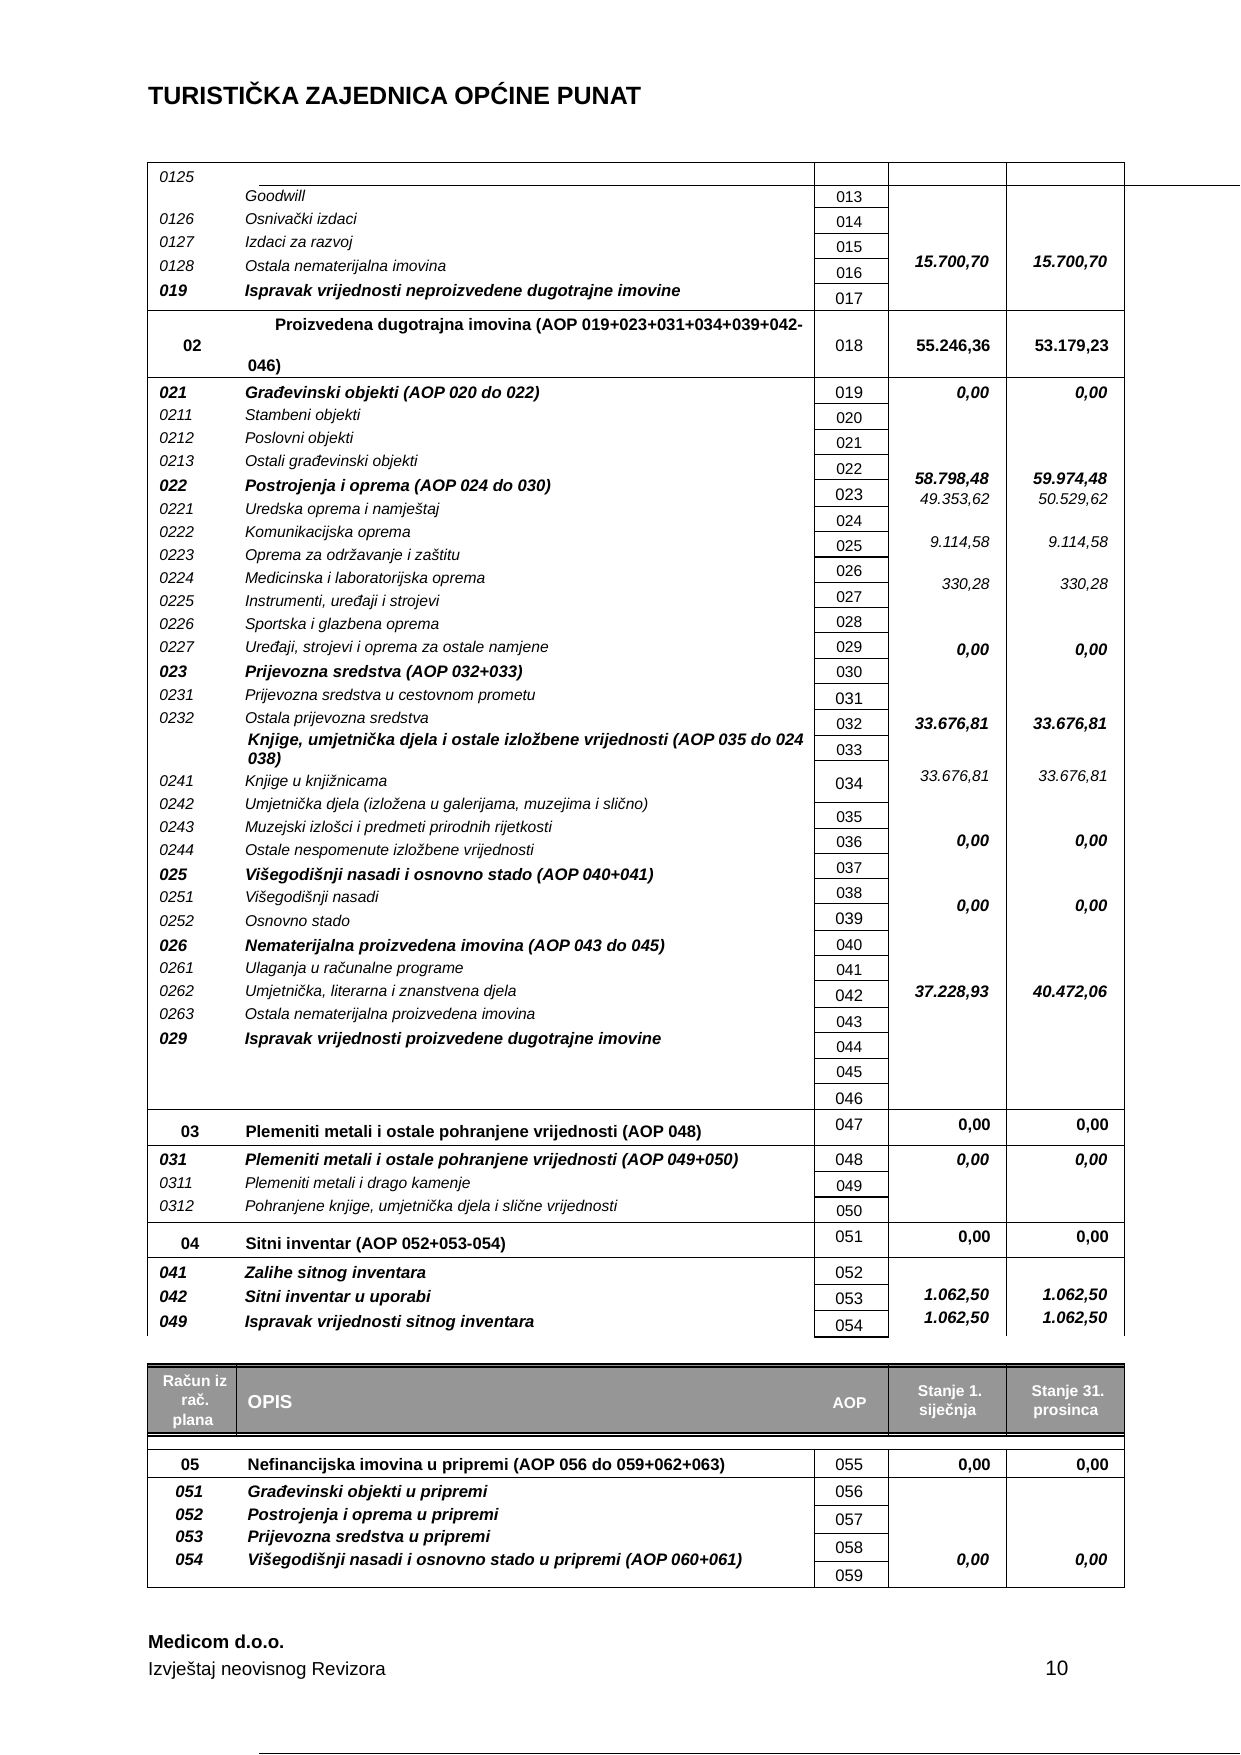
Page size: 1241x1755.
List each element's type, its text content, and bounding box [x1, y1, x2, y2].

table_cell 0,00 [889, 1223, 1006, 1257]
table_cell 057 [815, 1506, 888, 1533]
table_cell 0,00 [889, 1110, 1006, 1144]
table_cell 016 [815, 259, 888, 283]
table_cell 031 [815, 684, 888, 709]
table_cell 15.700,70 [889, 186, 1006, 309]
table_cell 027 [815, 583, 888, 607]
table_cell 1.062,50 1.062,50 [889, 1258, 1006, 1336]
table_cell 013 [815, 186, 888, 207]
table_cell 022 [815, 455, 888, 479]
table_cell 018 [815, 311, 888, 377]
table_cell 045 [815, 1059, 888, 1083]
table_cell 0,00 [1007, 1110, 1124, 1144]
table_cell 021 [815, 430, 888, 454]
table_cell 039 [815, 904, 888, 930]
table_cell 056 [815, 1478, 888, 1505]
table_cell 025 [815, 532, 888, 556]
table_cell 036 [815, 829, 888, 853]
table_cell 049 [815, 1172, 888, 1196]
table_cell 017 [815, 284, 888, 309]
table_cell 029 [815, 633, 888, 658]
table_cell 0,00 59.974,48 50.529,62 9.114,58 330,28 0,00 33.676,81 33.676,81 0,00 0,00 40.472,06 [1007, 378, 1124, 1109]
table_cell 059 [815, 1562, 888, 1587]
table_cell 04 Sitni inventar (AOP 052+053-054) [148, 1223, 814, 1257]
table_cell 052 [815, 1258, 888, 1283]
table_cell 0,00 [1007, 1478, 1124, 1587]
table_cell 050 [815, 1198, 888, 1222]
table_cell 015 [815, 234, 888, 258]
table_cell 058 [815, 1534, 888, 1561]
table_cell 044 [815, 1033, 888, 1057]
table_cell 034 [815, 761, 888, 802]
table_cell 054 [815, 1311, 888, 1336]
table_cell 019 [815, 378, 888, 403]
table_cell [148, 1437, 236, 1449]
table_header OPIS AOP [237, 1368, 888, 1432]
table_cell 033 [815, 736, 888, 760]
table_cell 53.179,23 [1007, 311, 1124, 377]
table_cell [236, 1437, 1124, 1449]
table_header Stanje 31. prosinca [1007, 1368, 1124, 1432]
table_cell 051 [815, 1223, 888, 1257]
table_cell 0,00 [1007, 1450, 1124, 1477]
table_cell 041 [815, 956, 888, 980]
table_cell 031 Plemeniti metali i ostale pohranjene vrijednosti (AOP 049+050) 0311 Plemeniti metali i drago kamenje 0312 Pohranjene knjige, umjetnička djela i slične vrijednosti [148, 1146, 814, 1222]
table_cell Nefinancijska imovina u pripremi (AOP 056 do 059+062+063) [236, 1450, 814, 1477]
table_cell 05 [148, 1450, 236, 1477]
table_cell 0125 Goodwill 0126 Osnivački izdaci 0127 Izdaci za razvoj 0128 Ostala nematerijalna imovina 019 Ispravak vrijednosti neproizvedene dugotrajne imovine [148, 163, 814, 309]
table_cell 030 [815, 659, 888, 683]
table_cell 042 [815, 981, 888, 1007]
table_cell 046 [815, 1084, 888, 1109]
table_cell 55.246,36 [889, 311, 1006, 377]
table_cell 0,00 [889, 1146, 1006, 1222]
table_cell 0,00 58.798,48 49.353,62 9.114,58 330,28 0,00 33.676,81 33.676,81 0,00 0,00 37.228,93 [889, 378, 1006, 1109]
table_cell Proizvedena dugotrajna imovina (AOP 019+023+031+034+039+042- 02 046) [148, 311, 814, 377]
table_cell 0,00 [1007, 1146, 1124, 1222]
table_cell 03 Plemeniti metali i ostale pohranjene vrijednosti (AOP 048) [148, 1110, 814, 1144]
table_cell 038 [815, 879, 888, 903]
table_cell 055 [815, 1450, 888, 1477]
table_cell 024 [815, 507, 888, 531]
table_cell 028 [815, 608, 888, 632]
table_cell 014 [815, 208, 888, 232]
table_cell 0,00 [889, 1450, 1006, 1477]
table_cell 048 [815, 1146, 888, 1171]
table_header Račun iz rač. plana [148, 1368, 236, 1432]
table_cell 043 [815, 1008, 888, 1032]
table_cell [1007, 163, 1124, 185]
table_cell 047 [815, 1110, 888, 1144]
table_cell 051 052 053 054 [148, 1478, 236, 1587]
table_cell [815, 163, 888, 185]
table_cell 035 [815, 803, 888, 827]
table_cell 026 [815, 558, 888, 582]
table_cell 032 [815, 710, 888, 735]
table_cell 0,00 [889, 1478, 1006, 1587]
table_cell 041 Zalihe sitnog inventara 042 Sitni inventar u uporabi 049 Ispravak vrijednosti sitnog inventara [148, 1258, 814, 1336]
table_cell 020 [815, 404, 888, 429]
table_cell 040 [815, 931, 888, 955]
table_cell Građevinski objekti u pripremi Postrojenja i oprema u pripremi Prijevozna sredstva u pripremi Višegodišnji nasadi i osnovno stado u pripremi (AOP 060+061) [236, 1478, 814, 1587]
table_header Stanje 1. siječnja [889, 1368, 1006, 1432]
table_cell 1.062,50 1.062,50 [1007, 1258, 1124, 1336]
table_cell 053 [815, 1285, 888, 1310]
table_cell 037 [815, 854, 888, 878]
table_cell 021 Građevinski objekti (AOP 020 do 022) 0211 Stambeni objekti 0212 Poslovni objekti 0213 Ostali građevinski objekti 022 Postrojenja i oprema (AOP 024 do 030) 0221 Uredska oprema i namještaj 0222 Komunikacijska oprema 0223 Oprema za održavanje i zaštitu 0224 Medicinska i laboratorijska oprema 0225 Instrumenti, uređaji i strojevi 0226 Sportska i glazbena oprema 0227 Uređaji, strojevi i oprema za ostale namjene 023 Prijevozna sredstva (AOP 032+033) 0231 Prijevozna sredstva u cestovnom prometu 0232 Ostala prijevozna sredstva Knjige, umjetnička djela i ostale izložbene vrijednosti (AOP 035 do 024 038) 0241 Knjige u knjižnicama 0242 Umjetnička djela (izložena u galerijama, muzejima i slično) 0243 Muzejski izlošci i predmeti prirodnih rijetkosti 0244 Ostale nespomenute izložbene vrijednosti 025 Višegodišnji nasadi i osnovno stado (AOP 040+041) 0251 Višegodišnji nasadi 0252 Osnovno stado 026 Nematerijalna proizvedena imovina (AOP 043 do 045) 0261 Ulaganja u računalne programe 0262 Umjetnička, literarna i znanstvena djela 0263 Ostala nematerijalna proizvedena imovina 029 Ispravak vrijednosti proizvedene dugotrajne imovine [148, 378, 814, 1109]
table_cell 023 [815, 480, 888, 506]
table_cell 0,00 [1007, 1223, 1124, 1257]
table_cell 15.700,70 [1007, 186, 1124, 309]
table_cell [889, 163, 1006, 185]
